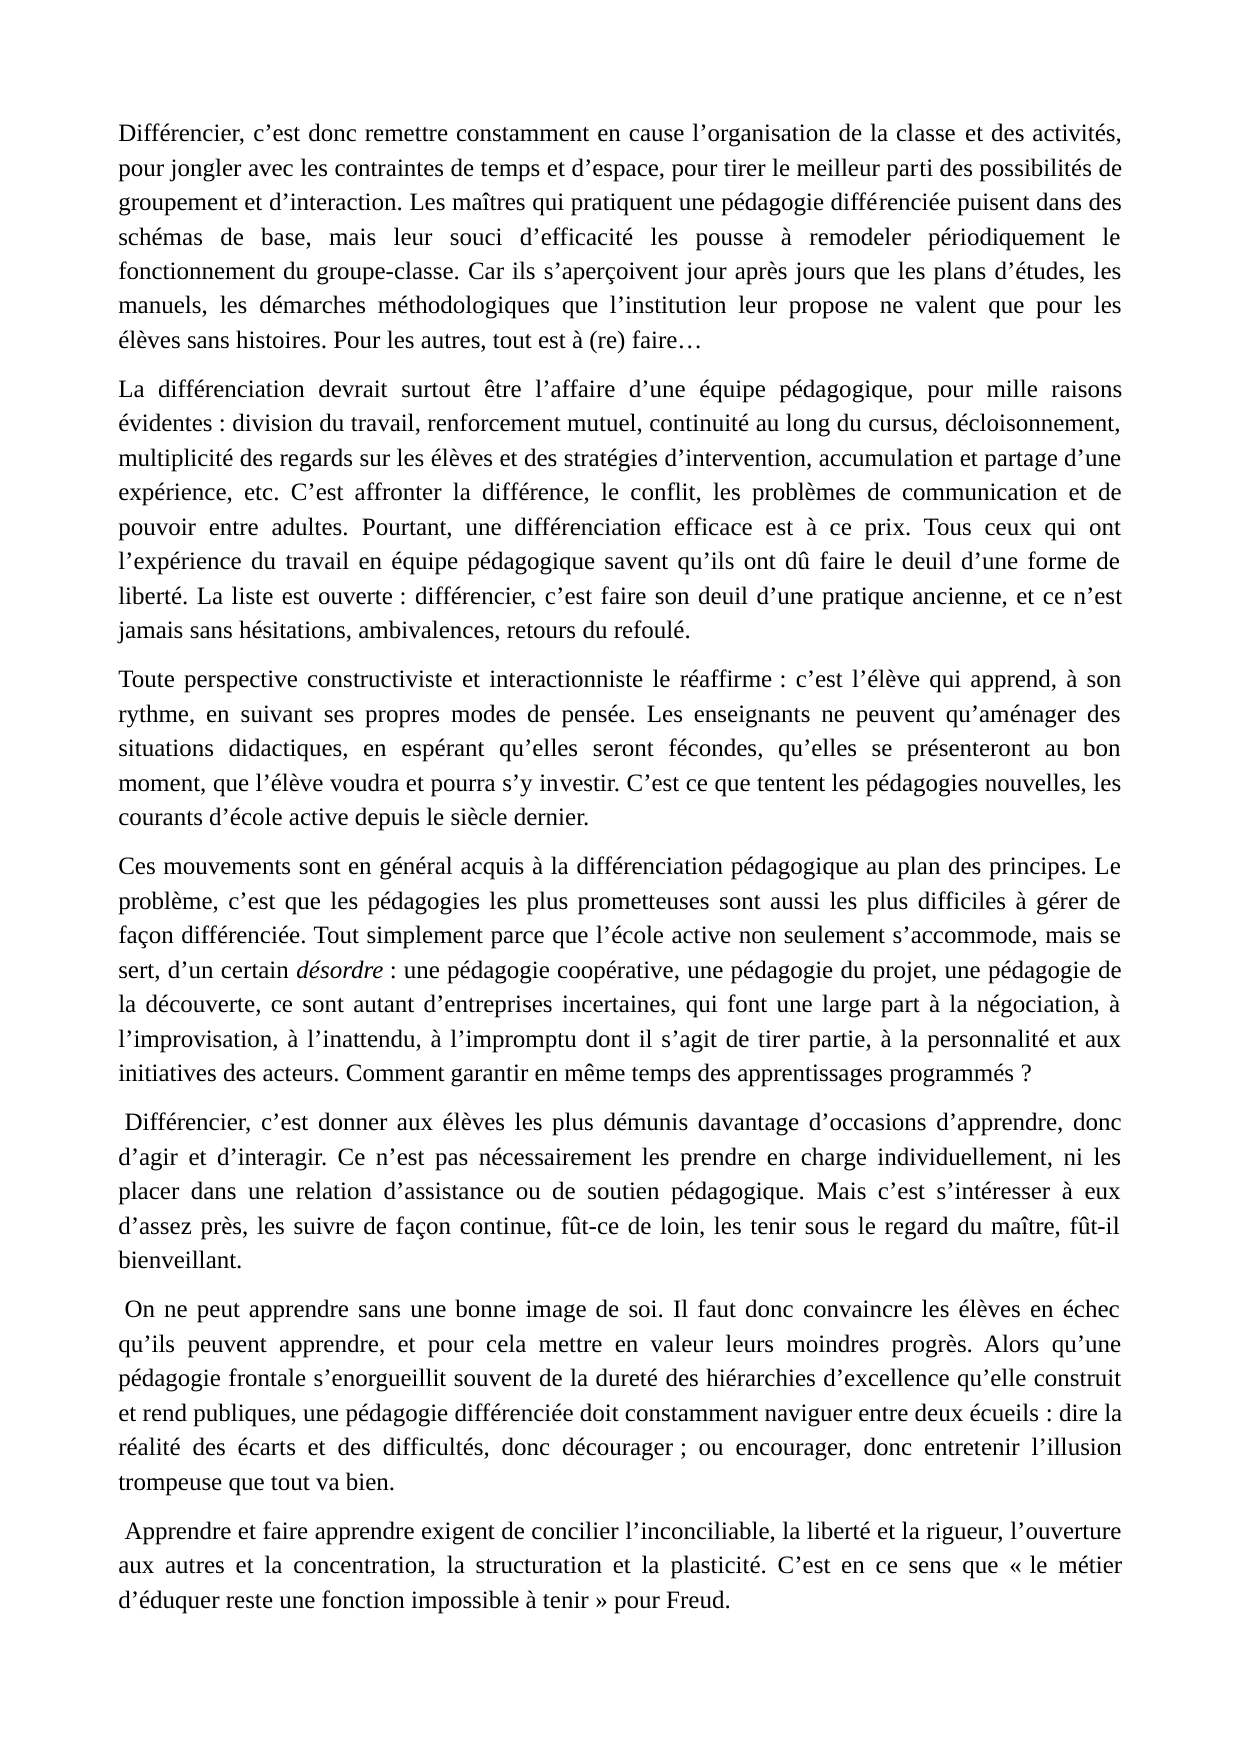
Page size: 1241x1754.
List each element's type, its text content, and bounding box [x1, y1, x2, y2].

text Différencier, c’est donc remettre constamment en cause l’organisation de la classe et des activités, pour jongler avec les contraintes de temps et d’espace, pour tirer le meilleur par­ti des possibilités de groupement et d’interaction. Les maîtres qui pratiquent une pédagogie diffé­ren­ciée puisent dans des schémas de base, mais leur souci d’efficacité les pousse à remodeler périodiquement le fonctionnement du groupe-classe. Car ils s’aperçoivent jour après jours que les plans d’études, les manuels, les démarches méthodologiques que l’institution leur propose ne valent que pour les élèves sans histoires. Pour les autres, tout est à (re) faire… [118, 118, 1122, 354]
text Apprendre et faire apprendre exigent de concilier l’inconciliable, la liberté et la rigueur, l’ouverture aux autres et la concentra­tion, la structuration et la plasticité. C’est en ce sens que « le métier d’éduquer reste une fonction impossible à tenir » pour Freud. [118, 1516, 1122, 1613]
text Ces mouvements sont en général acquis à la différenciation pédagogique au plan des principes. Le problème, c’est que les pédagogies les plus prometteuses sont aussi les plus difficiles à gérer de façon différenciée. Tout simplement parce que l’école active non seulement s’accommode, mais se sert, d’un certain désordre : une pédagogie coopérative, une pédagogie du projet, une pédagogie de la découverte, ce sont autant d’entreprises incertaines, qui font une large part à la négociation, à l’improvisation, à l’inattendu, à l’impromptu dont il s’agit de tirer partie, à la personnalité et aux initiatives des acteurs. Comment garantir en même temps des apprentissages programmés ? [118, 851, 1122, 1087]
text Différencier, c’est donner aux élèves les plus démunis davantage d’occasions d’apprendre, donc d’agir et d’interagir. Ce n’est pas nécessairement les prendre en charge individuellement, ni les placer dans une relation d’assistance ou de soutien pédagogique. Mais c’est s’intéresser à eux d’assez près, les suivre de façon continue, fût-ce de loin, les tenir sous le regard du maître, fût-il bienveillant. [118, 1107, 1122, 1274]
text Toute perspective constructiviste et interactionniste le réaffirme : c’est l’élève qui apprend, à son rythme, en suivant ses propres modes de pensée. Les enseignants ne peuvent qu’aménager des situations didactiques, en espérant qu’elles seront fécondes, qu’elles se présenteront au bon moment, que l’élève voudra et pourra s’y in­vestir. C’est ce que tentent les pédagogies nouvelles, les courants d’école active depuis le siècle dernier. [118, 664, 1122, 831]
text On ne peut apprendre sans une bonne image de soi. Il faut donc convaincre les élèves en échec qu’ils peuvent apprendre, et pour cela mettre en valeur leurs moindres progrès. Alors qu’une pédagogie frontale s’enorgueillit souvent de la dureté des hiérarchies d’excellence qu’elle construit et rend publiques, une pédagogie différenciée doit constamment naviguer entre deux écueils : dire la réalité des écarts et des difficultés, donc décourager ; ou encourager, donc entretenir l’illusion trompeuse que tout va bien. [118, 1294, 1122, 1496]
text La différenciation devrait surtout être l’affaire d’une équipe pédago­gique, pour mille raisons évidentes : division du travail, renforcement mutuel, continuité au long du cursus, décloisonnement, multiplicité des regards sur les élèves et des stratégies d’intervention, accumulation et partage d’une expé­rience, etc. C’est affronter la dif­férence, le conflit, les problèmes de communication et de pouvoir entre adultes. Pourtant, une diffé­renciation efficace est à ce prix. Tous ceux qui ont l’expérience du travail en équipe pédagogique savent qu’ils ont dû faire le deuil d’une forme de liberté. La liste est ouverte : différencier, c’est faire son deuil d’une pratique an­cienne, et ce n’est jamais sans hésitations, ambivalences, retours du refoulé. [118, 374, 1122, 644]
